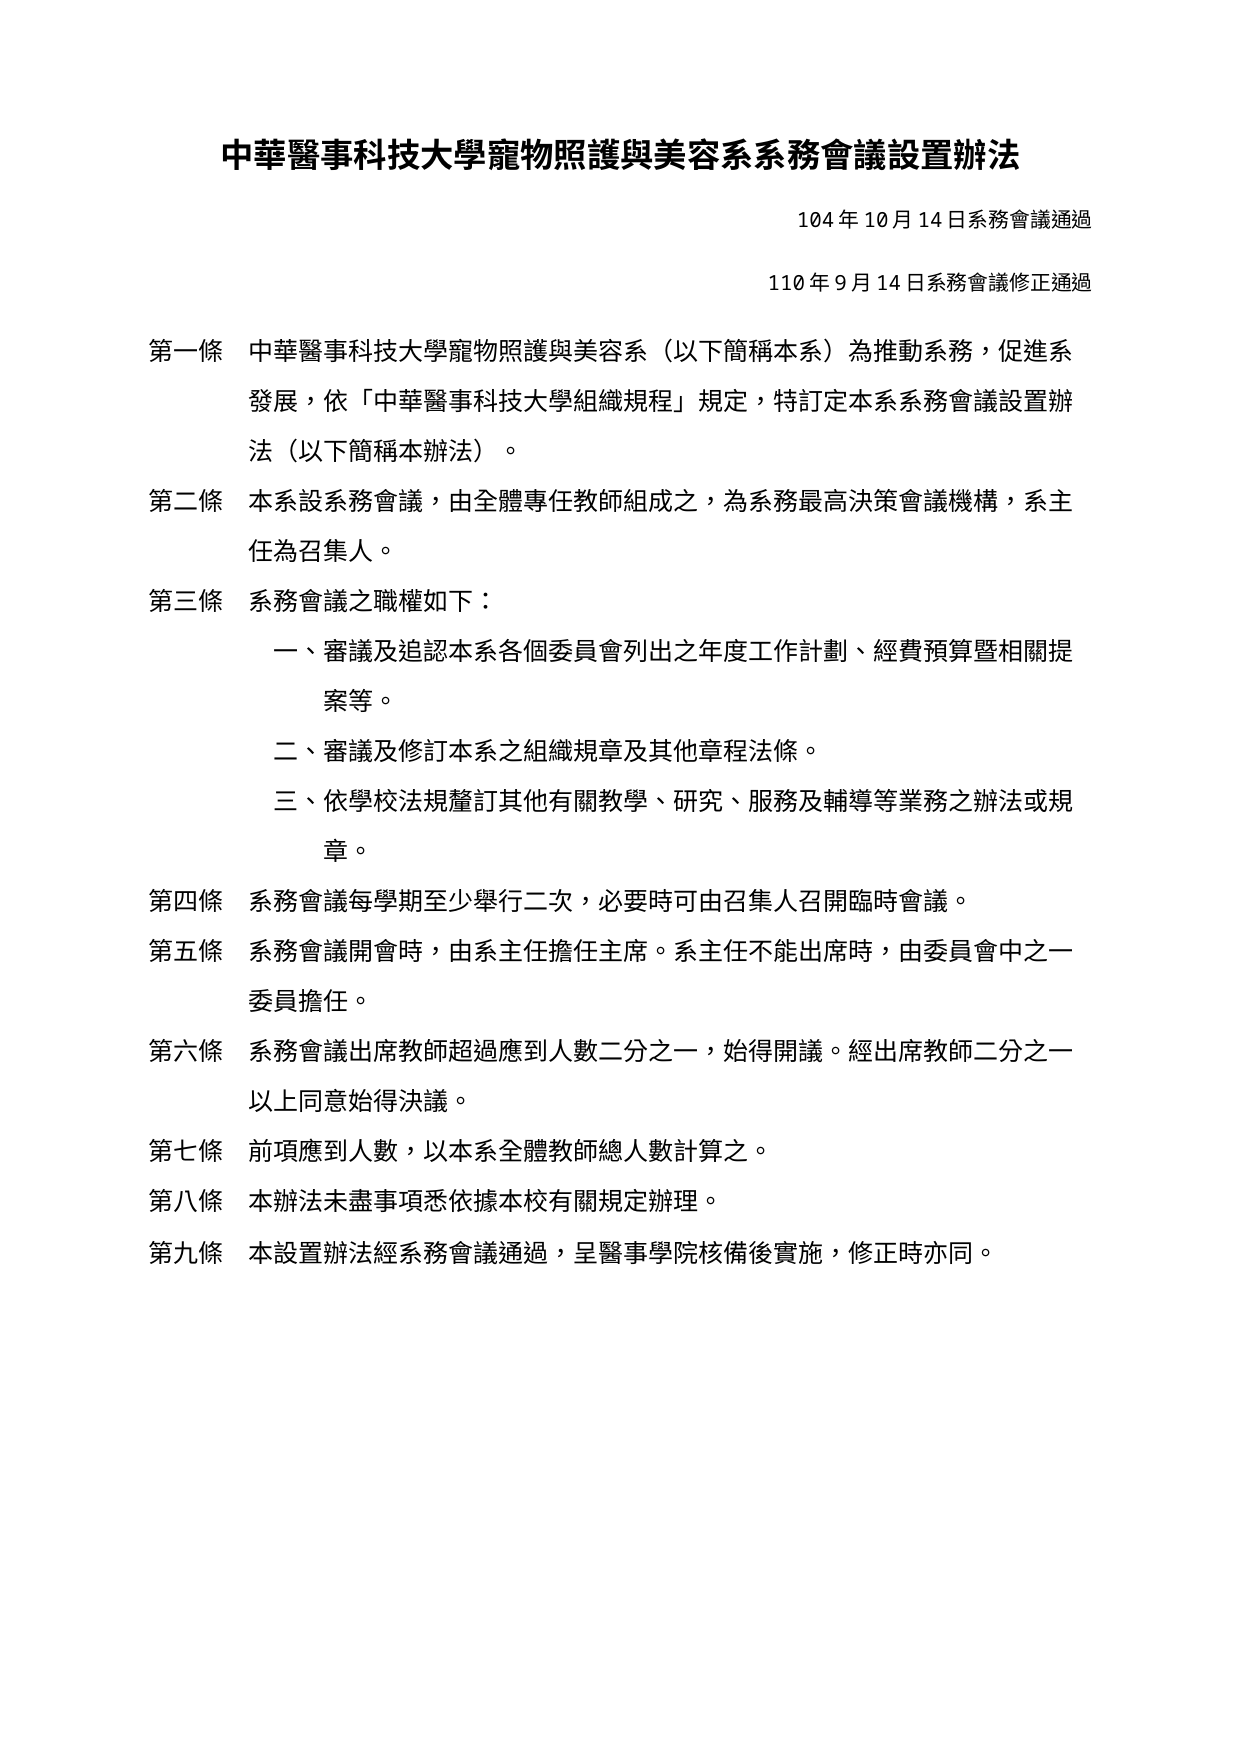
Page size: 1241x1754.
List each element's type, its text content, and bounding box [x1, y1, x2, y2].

text 第三條 系務會議之職權如下： [148, 571, 1092, 621]
text 第六條 系務會議出席教師超過應到人數二分之一，始得開議。經出席教師二分之一以上同意始得決議。 [148, 1021, 1092, 1121]
text 第一條 中華醫事科技大學寵物照護與美容系（以下簡稱本系）為推動系務，促進系發展，依「中華醫事科技大學組織規程」規定，特訂定本系系務會議設置辦法（以下簡稱本辦法）。 [148, 321, 1092, 471]
text 二、審議及修訂本系之組織規章及其他章程法條。 [273, 721, 1092, 771]
text 第九條 本設置辦法經系務會議通過，呈醫事學院核備後實施，修正時亦同。 [148, 1221, 1092, 1273]
text 第八條 本辦法未盡事項悉依據本校有關規定辦理。 [148, 1171, 1092, 1221]
text 104年10月14日系務會議通過 [148, 177, 1092, 239]
text 第五條 系務會議開會時，由系主任擔任主席。系主任不能出席時，由委員會中之一委員擔任。 [148, 921, 1092, 1021]
text 第二條 本系設系務會議，由全體專任教師組成之，為系務最高決策會議機構，系主任為召集人。 [148, 471, 1092, 571]
text 第四條 系務會議每學期至少舉行二次，必要時可由召集人召開臨時會議。 [148, 871, 1092, 921]
text 第七條 前項應到人數，以本系全體教師總人數計算之。 [148, 1121, 1092, 1171]
text 一、審議及追認本系各個委員會列出之年度工作計劃、經費預算暨相關提案等。 [273, 621, 1092, 721]
text 110年9月14日系務會議修正通過 [148, 239, 1092, 302]
text 三、依學校法規釐訂其他有關教學、研究、服務及輔導等業務之辦法或規章。 [273, 771, 1092, 871]
text 中華醫事科技大學寵物照護與美容系系務會議設置辦法 [148, 127, 1092, 177]
